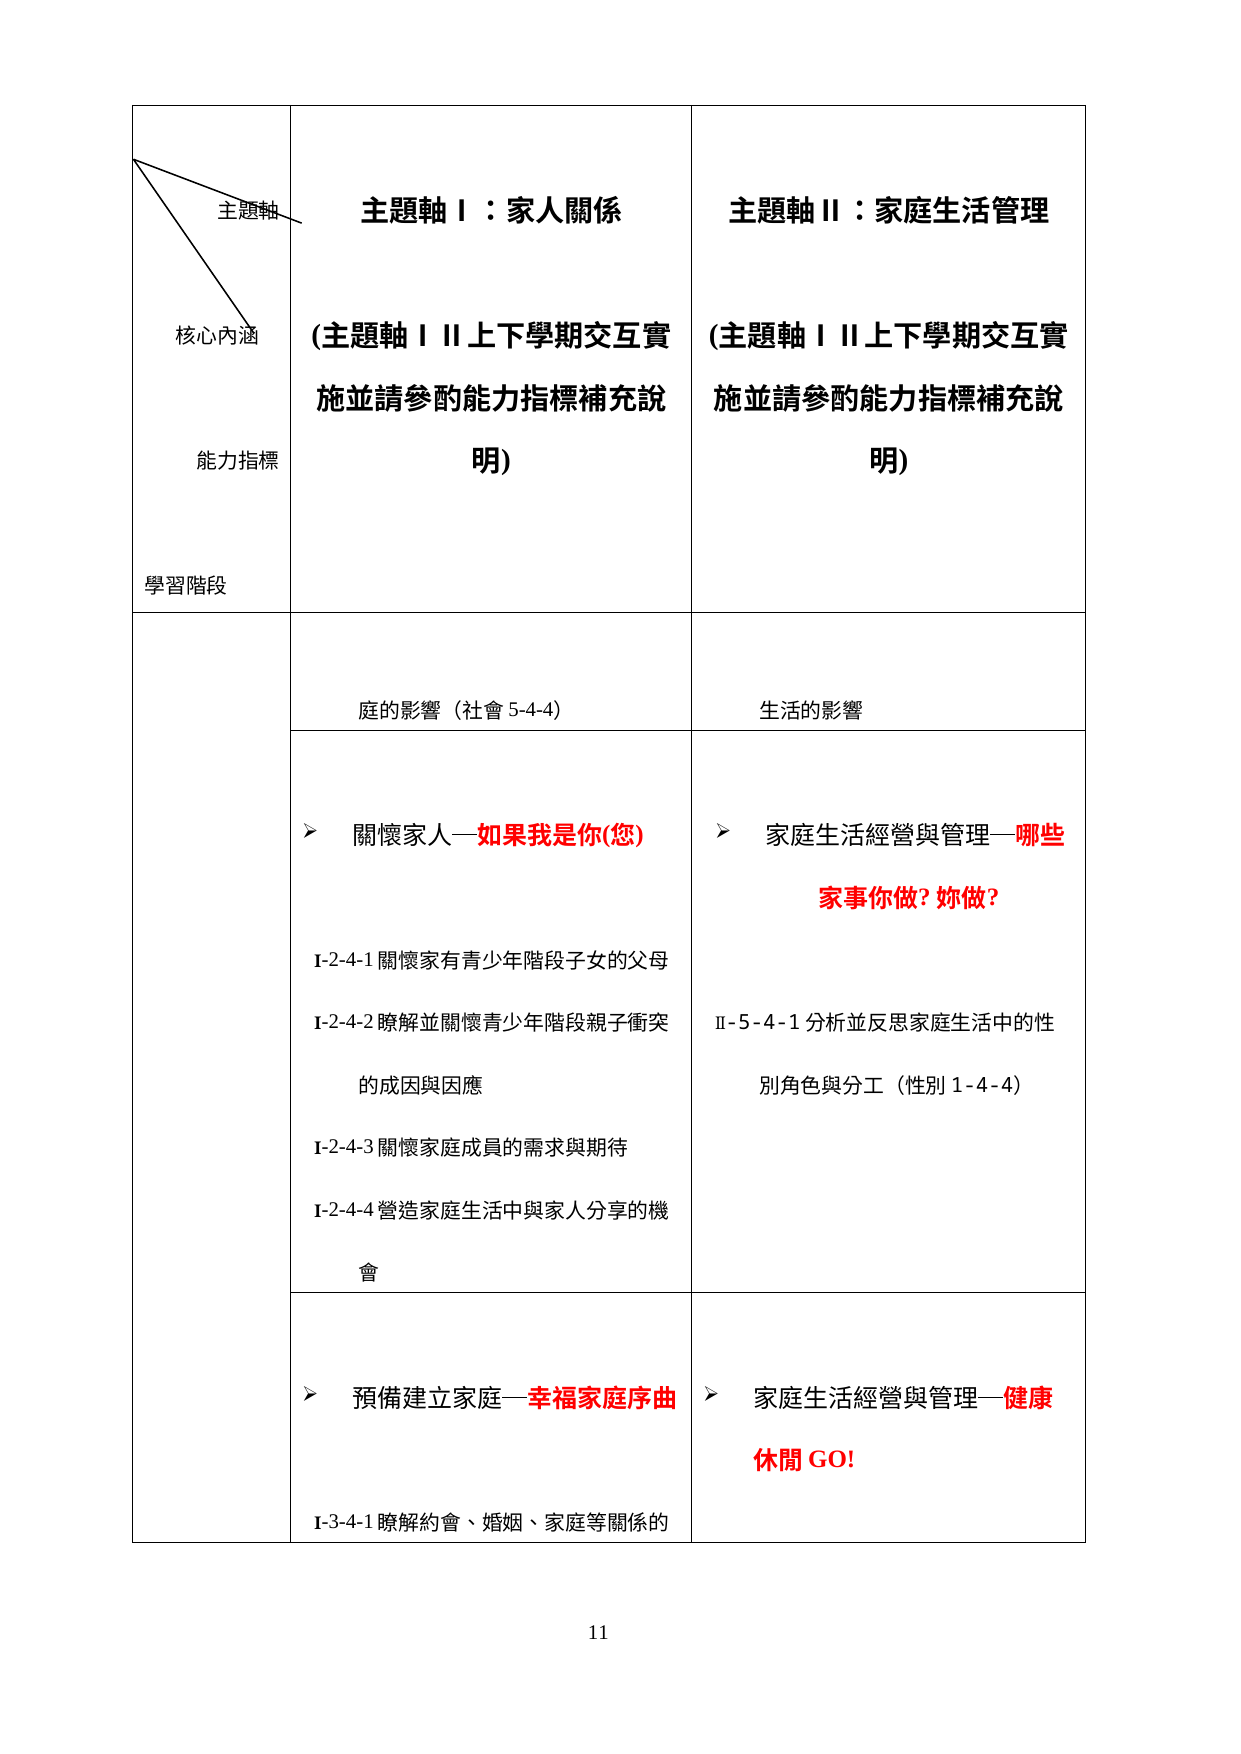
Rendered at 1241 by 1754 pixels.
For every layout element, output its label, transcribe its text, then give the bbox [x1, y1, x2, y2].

table_header 主題軸 核心內涵 能力指標 學習階段 [133, 106, 290, 217]
table_header 主題軸Ⅰ：家人關係 (主題軸ⅠⅡ上下學期交互實施並請參酌能力指標補充說明) [291, 106, 691, 612]
table_cell 家庭生活經營與管理─哪些家事你做? 妳做? Ⅱ-5-4-1分析並反思家庭生活中的性別角色與分工（性別1-4-4） [692, 731, 1085, 1292]
table_cell 家庭生活經營與管理─健康休閒GO! [692, 1293, 1085, 1542]
table_header 主題軸 核心內涵 能力指標 學習階段 [133, 162, 290, 612]
table_cell 庭的影響（社會5-4-4） [291, 613, 691, 730]
table_cell 生活的影響 [692, 613, 1085, 730]
table_cell 預備建立家庭─幸福家庭序曲 Ⅰ-3-4-1瞭解約會、婚姻、家庭等關係的 [291, 1293, 691, 1542]
table_cell 關懷家人─如果我是你(您) Ⅰ-2-4-1關懷家有青少年階段子女的父母 Ⅰ-2-4-2瞭解並關懷青少年階段親子衝突的成因與因應 Ⅰ-2-4-3關懷家庭成員的需求與期待 Ⅰ-2-4-4營造家庭生活中與家人分享的機會 [291, 731, 691, 1292]
table_header 主題軸Ⅱ：家庭生活管理 (主題軸ⅠⅡ上下學期交互實施並請參酌能力指標補充說明) [692, 106, 1085, 612]
table_cell [133, 613, 290, 1542]
